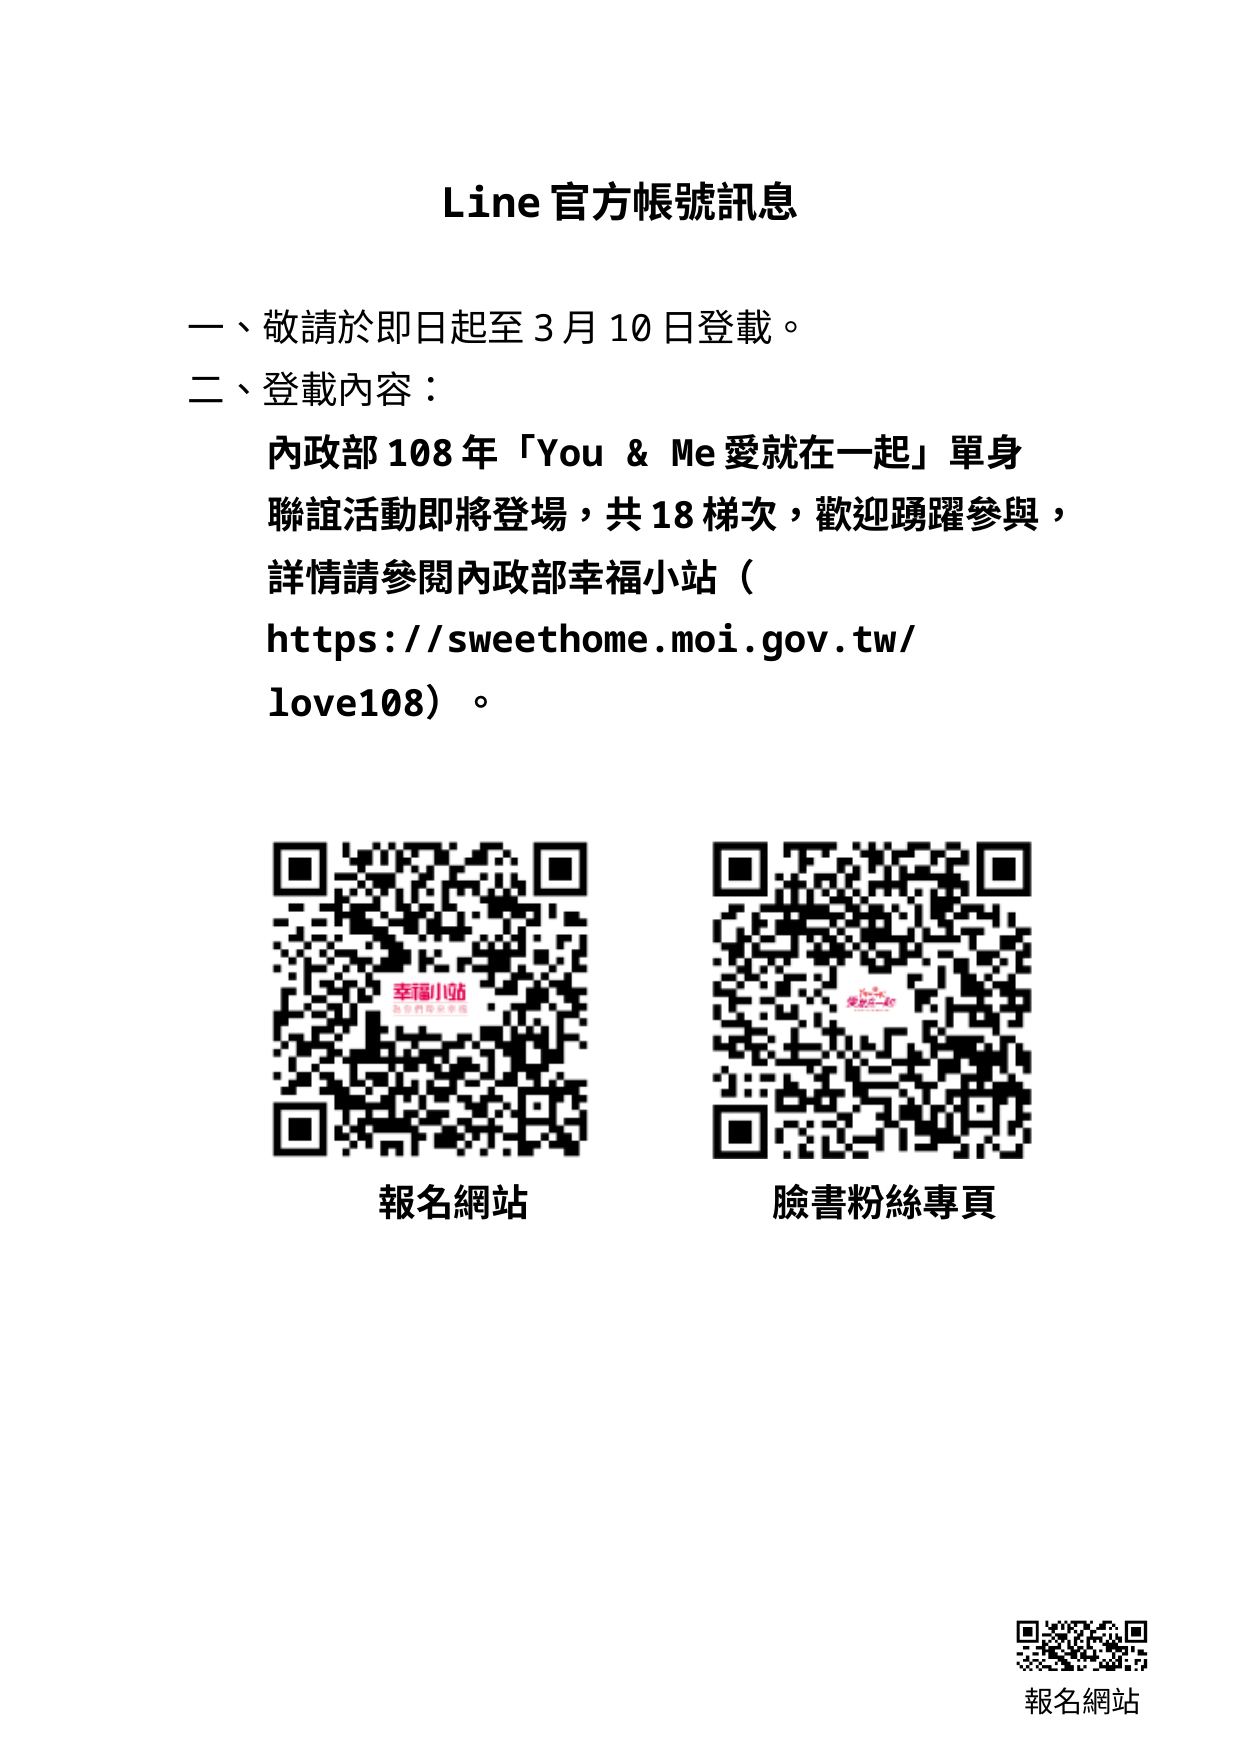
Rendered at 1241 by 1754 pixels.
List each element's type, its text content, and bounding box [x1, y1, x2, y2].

text 報名網站 臉書粉絲專頁 [266, 1158, 1053, 1221]
text 內政部108年「You & Me愛就在一起」單身聯誼活動即將登場，共18梯次，歡迎踴躍參與，詳情請參閱內政部幸福小站（ [266, 408, 1053, 596]
text 二、登載內容： [187, 346, 1053, 408]
text https://sweethome.moi.gov.tw/love108）。 [266, 596, 1053, 721]
text [1009, 1671, 1225, 1754]
text Line官方帳號訊息 [187, 158, 1053, 221]
text 報名網站 [1024, 1679, 1210, 1721]
text 一、敬請於即日起至3月10日登載。 [187, 283, 1053, 346]
